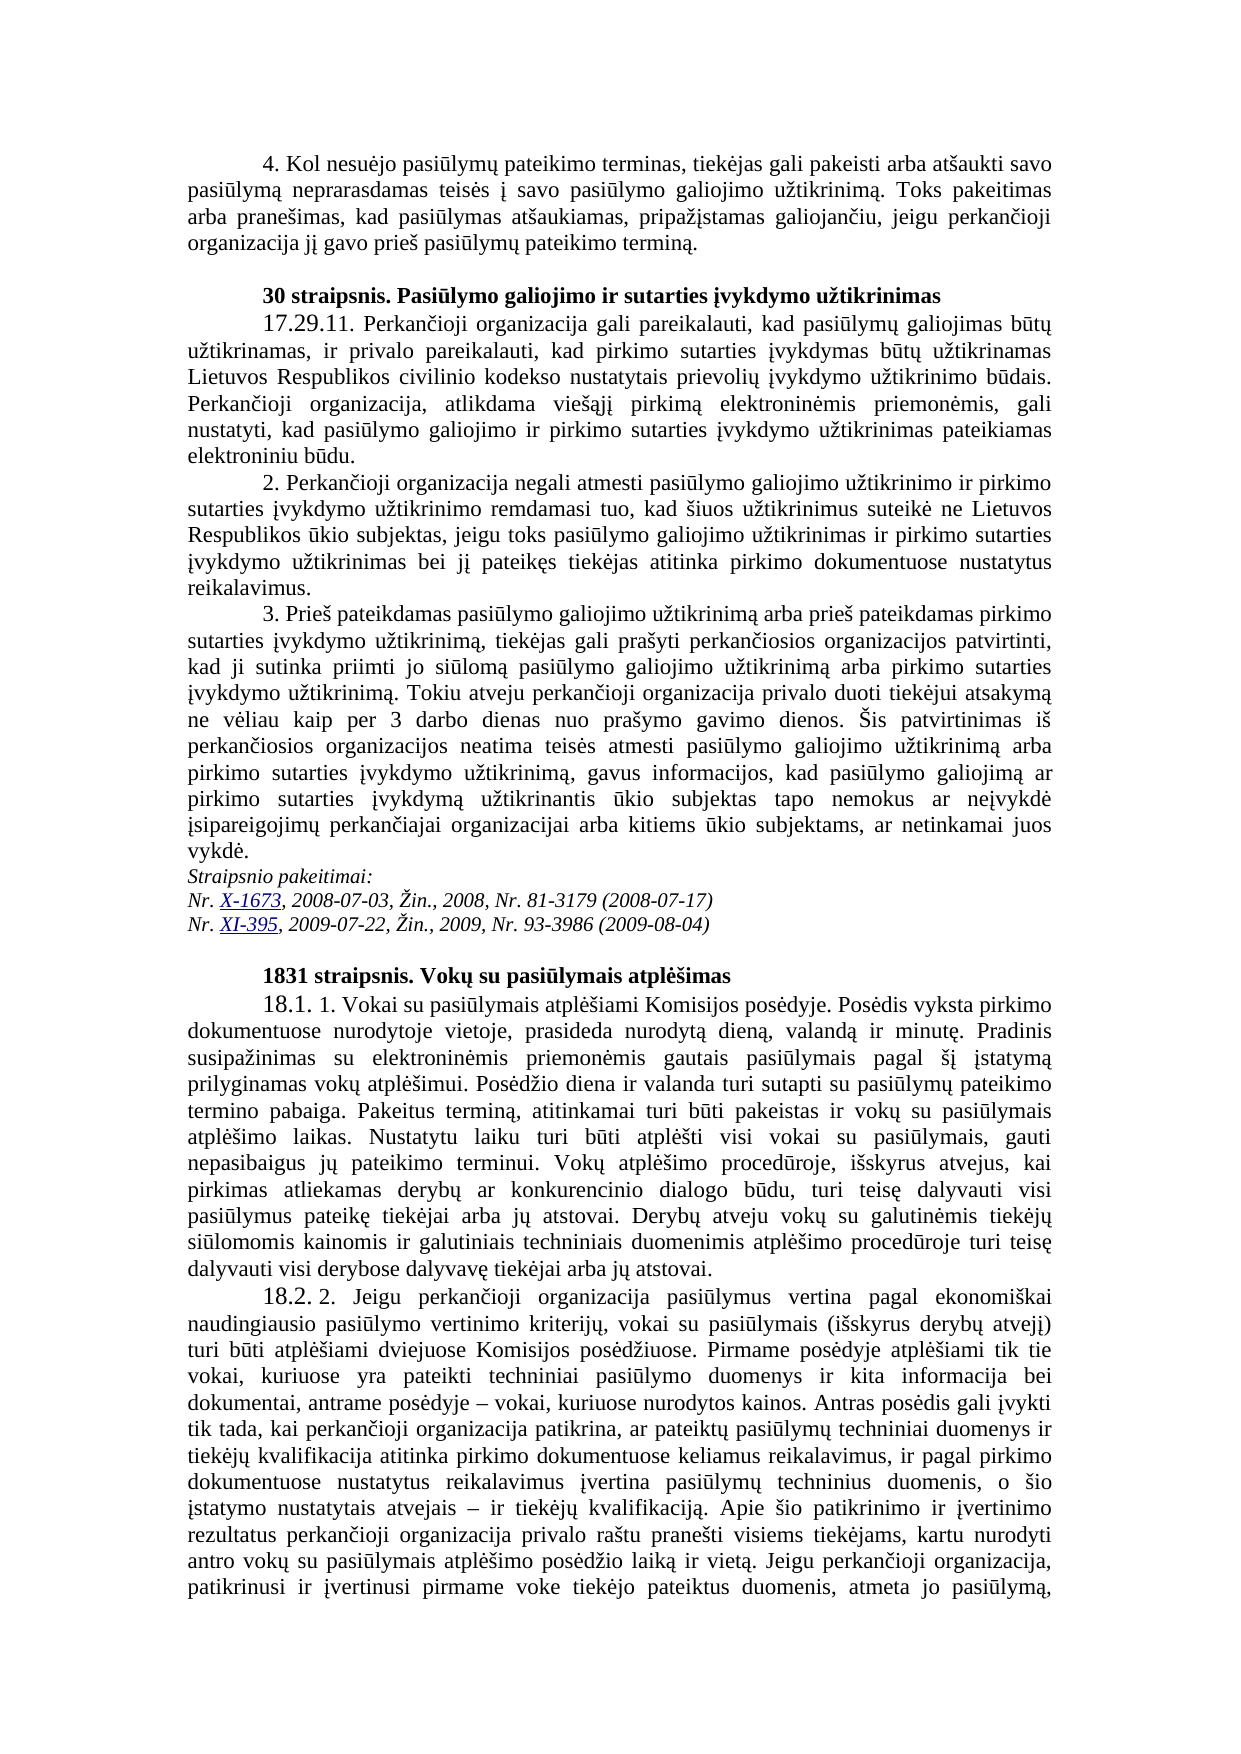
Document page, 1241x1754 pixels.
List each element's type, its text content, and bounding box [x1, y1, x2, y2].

text 4. Kol nesuėjo pasiūlymų pateikimo terminas, tiekėjas gali pakeisti arba atšaukti savo pasiūlymą neprarasdamas teisės į savo pasiūlymo galiojimo užtikrinimą. Toks pakeitimas arba pranešimas, kad pasiūlymas atšaukiamas, pripažįstamas galiojančiu, jeigu perkančioji organizacija jį gavo prieš pasiūlymų pateikimo terminą. [187, 150, 1053, 255]
text Nr. X-1673, 2008-07-03, Žin., 2008, Nr. 81-3179 (2008-07-17) [187, 888, 1053, 912]
subtitle 1. Perkančioji organizacija gali pareikalauti, kad pasiūlymų galiojimas būtų užtikrinamas, ir privalo pareikalauti, kad pirkimo sutarties įvykdymas būtų užtikrinamas Lietuvos Respublikos civilinio kodekso nustatytais prievolių įvykdymo užtikrinimo būdais. Perkančioji organizacija, atlikdama viešąjį pirkimą elektroninėmis priemonėmis, gali nustatyti, kad pasiūlymo galiojimo ir pirkimo sutarties įvykdymo užtikrinimas pateikiamas elektroniniu būdu. [187, 308, 1053, 469]
text Straipsnio pakeitimai: [187, 864, 1053, 888]
subtitle 2. Jeigu perkančioji organizacija pasiūlymus vertina pagal ekonomiškai naudingiausio pasiūlymo vertinimo kriterijų, vokai su pasiūlymais (išskyrus derybų atvejį) turi būti atplėšiami dviejuose Komisijos posėdžiuose. Pirmame posėdyje atplėšiami tik tie vokai, kuriuose yra pateikti techniniai pasiūlymo duomenys ir kita informacija bei dokumentai, antrame posėdyje – vokai, kuriuose nurodytos kainos. Antras posėdis gali įvykti tik tada, kai perkančioji organizacija patikrina, ar pateiktų pasiūlymų techniniai duomenys ir tiekėjų kvalifikacija atitinka pirkimo dokumentuose keliamus reikalavimus, ir pagal pirkimo dokumentuose nustatytus reikalavimus įvertina pasiūlymų techninius duomenis, o šio įstatymo nustatytais atvejais – ir tiekėjų kvalifikaciją. Apie šio patikrinimo ir įvertinimo rezultatus perkančioji organizacija privalo raštu pranešti visiems tiekėjams, kartu nurodyti antro vokų su pasiūlymais atplėšimo posėdžio laiką ir vietą. Jeigu perkančioji organizacija, patikrinusi ir įvertinusi pirmame voke tiekėjo pateiktus duomenis, atmeta jo pasiūlymą, [187, 1281, 1053, 1600]
text 3. Prieš pateikdamas pasiūlymo galiojimo užtikrinimą arba prieš pateikdamas pirkimo sutarties įvykdymo užtikrinimą, tiekėjas gali prašyti perkančiosios organizacijos patvirtinti, kad ji sutinka priimti jo siūlomą pasiūlymo galiojimo užtikrinimą arba pirkimo sutarties įvykdymo užtikrinimą. Tokiu atveju perkančioji organizacija privalo duoti tiekėjui atsakymą ne vėliau kaip per 3 darbo dienas nuo prašymo gavimo dienos. Šis patvirtinimas iš perkančiosios organizacijos neatima teisės atmesti pasiūlymo galiojimo užtikrinimą arba pirkimo sutarties įvykdymo užtikrinimą, gavus informacijos, kad pasiūlymo galiojimą ar pirkimo sutarties įvykdymą užtikrinantis ūkio subjektas tapo nemokus ar neįvykdė įsipareigojimų perkančiajai organizacijai arba kitiems ūkio subjektams, ar netinkamai juos vykdė. [187, 600, 1053, 864]
text Nr. XI-395, 2009-07-22, Žin., 2009, Nr. 93-3986 (2009-08-04) [187, 912, 1053, 936]
text 2. Perkančioji organizacija negali atmesti pasiūlymo galiojimo užtikrinimo ir pirkimo sutarties įvykdymo užtikrinimo remdamasi tuo, kad šiuos užtikrinimus suteikė ne Lietuvos Respublikos ūkio subjektas, jeigu toks pasiūlymo galiojimo užtikrinimas ir pirkimo sutarties įvykdymo užtikrinimas bei jį pateikęs tiekėjas atitinka pirkimo dokumentuose nustatytus reikalavimus. [187, 469, 1053, 600]
subtitle 1. Vokai su pasiūlymais atplėšiami Komisijos posėdyje. Posėdis vyksta pirkimo dokumentuose nurodytoje vietoje, prasideda nurodytą dieną, valandą ir minutę. Pradinis susipažinimas su elektroninėmis priemonėmis gautais pasiūlymais pagal šį įstatymą prilyginamas vokų atplėšimui. Posėdžio diena ir valanda turi sutapti su pasiūlymų pateikimo termino pabaiga. Pakeitus terminą, atitinkamai turi būti pakeistas ir vokų su pasiūlymais atplėšimo laikas. Nustatytu laiku turi būti atplėšti visi vokai su pasiūlymais, gauti nepasibaigus jų pateikimo terminui. Vokų atplėšimo procedūroje, išskyrus atvejus, kai pirkimas atliekamas derybų ar konkurencinio dialogo būdu, turi teisę dalyvauti visi pasiūlymus pateikę tiekėjai arba jų atstovai. Derybų atveju vokų su galutinėmis tiekėjų siūlomomis kainomis ir galutiniais techniniais duomenimis atplėšimo procedūroje turi teisę dalyvauti visi derybose dalyvavę tiekėjai arba jų atstovai. [187, 989, 1053, 1281]
subtitle 31 straipsnis. Vokų su pasiūlymais atplėšimas [187, 962, 1053, 989]
text 30 straipsnis. Pasiūlymo galiojimo ir sutarties įvykdymo užtikrinimas [187, 282, 1053, 308]
